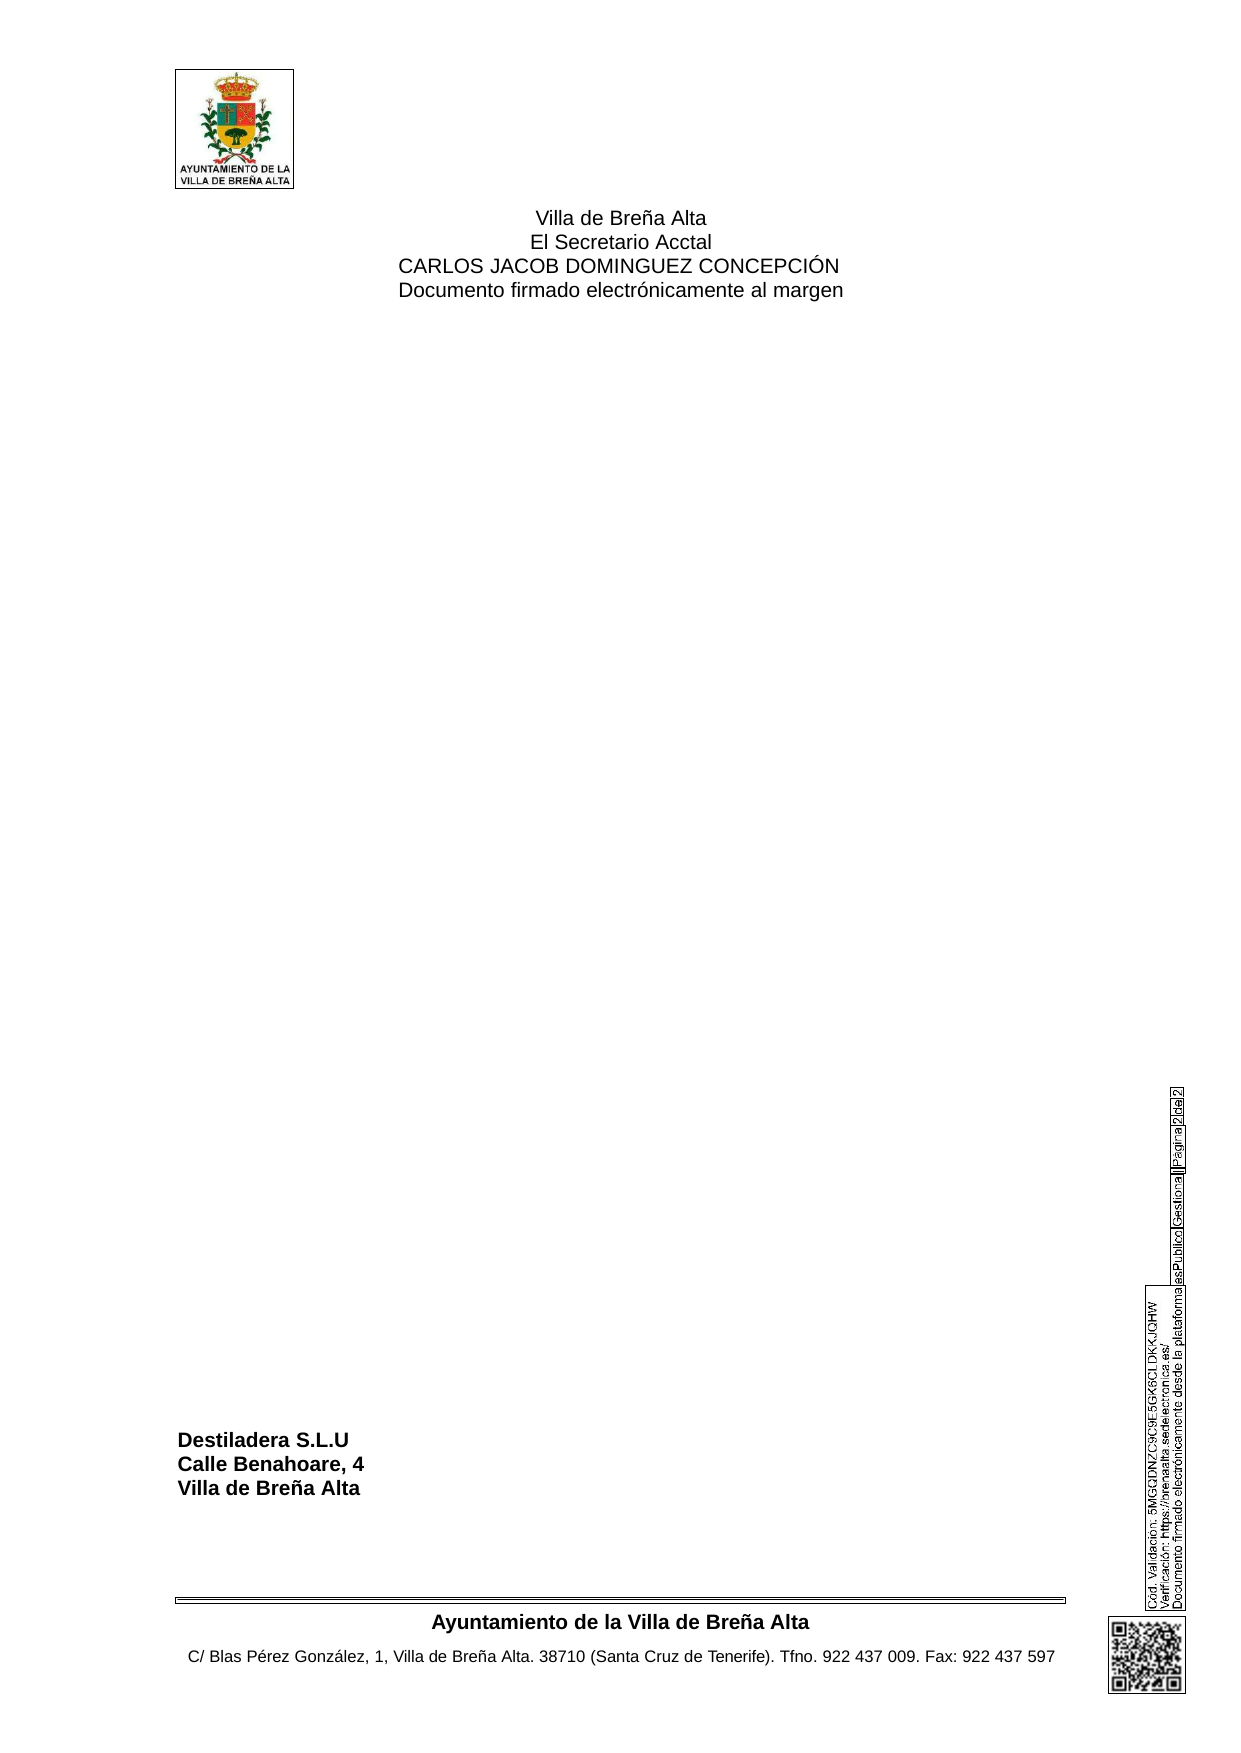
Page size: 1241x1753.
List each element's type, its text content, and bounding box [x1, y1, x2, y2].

text C/ Blas Pérez González, 1, Villa de Breña Alta. 38710 (Santa Cruz de Tenerife). Tfno. 922 437 009. Fax: 922 437 597 [188, 1647, 1078, 1666]
text Villa de Breña Alta [177, 1476, 389, 1499]
text Ayuntamiento de la Villa de Breña Alta [431, 1611, 834, 1634]
picture [1171, 1116, 1183, 1125]
picture [1109, 1617, 1185, 1693]
picture [1171, 1175, 1183, 1227]
text Villa de Breña Alta [535, 207, 867, 230]
text El Secretario Acctal [530, 231, 867, 254]
text Destiladera S.L.U [177, 1428, 389, 1452]
picture [176, 70, 293, 188]
text Calle Benahoare, 4 [177, 1452, 389, 1476]
picture [176, 1598, 1065, 1603]
picture [1170, 1088, 1184, 1098]
picture [1146, 1286, 1185, 1610]
picture [1171, 1126, 1185, 1167]
text CARLOS JACOB DOMINGUEZ CONCEPCIÓN [398, 254, 867, 278]
picture [1171, 1169, 1185, 1173]
picture [1171, 1099, 1183, 1115]
text Documento firmado electrónicamente al margen [398, 278, 867, 302]
picture [1171, 1229, 1183, 1285]
